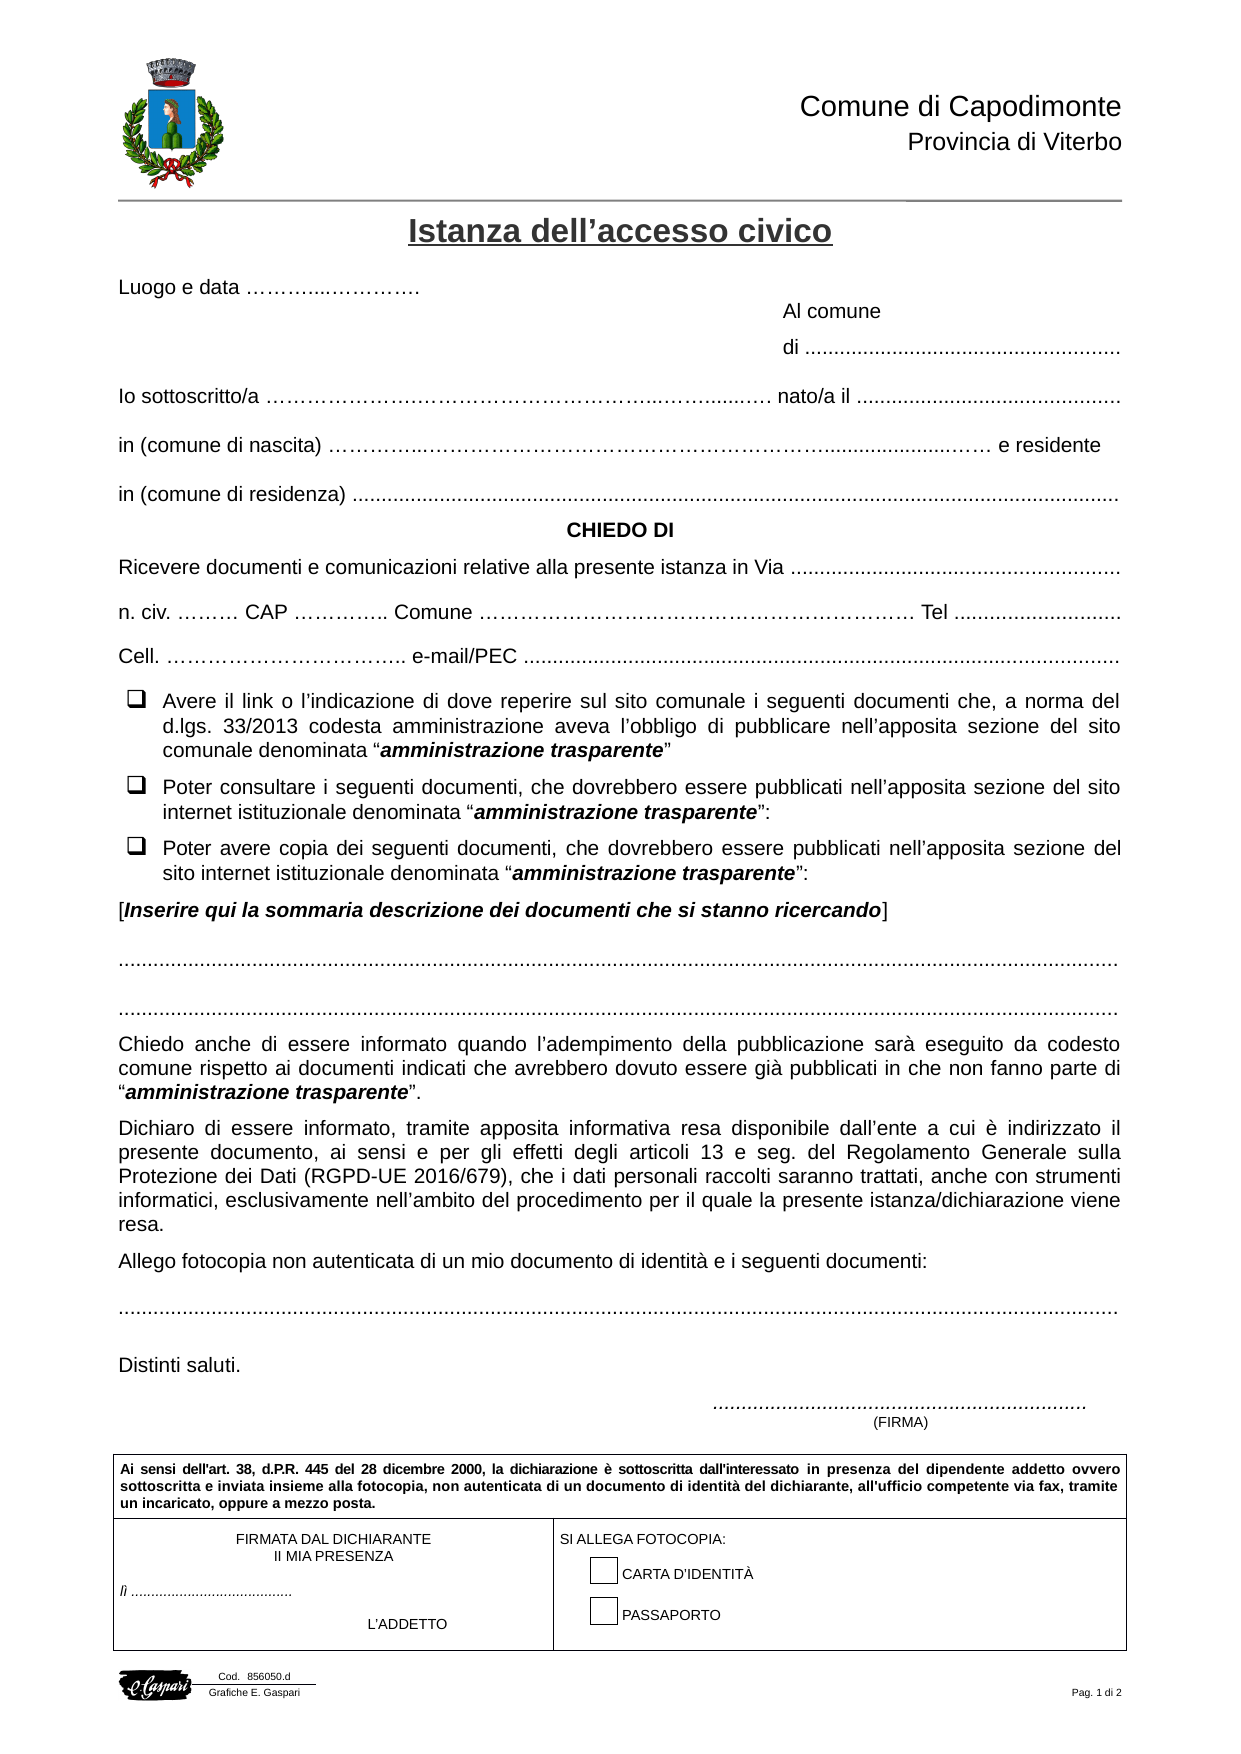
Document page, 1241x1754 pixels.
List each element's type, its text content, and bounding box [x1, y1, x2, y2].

text Al comune [783, 298, 1122, 322]
text ................................................................. [679, 1389, 1122, 1413]
text Comune di Capodimonte [224, 89, 1122, 122]
table_header Ai sensi dell'art. 38, d.P.R. 445 del 28 dicembre 2000, la dichiarazione è sottoscritta dall'interessato in presenza del dipendente addetto ovvero sottoscritta e inviata insieme alla fotocopia, non autenticata di un documento di identità del dichiarante, all'ufficio competente via fax, tramite un incaricato, oppure a mezzo posta. [114, 1455, 1126, 1517]
picture [122, 58, 224, 189]
text [Inserire qui la sommaria descrizione dei documenti che si stanno ricercando] [118, 897, 1122, 921]
picture [118, 1669, 192, 1701]
text Luogo e data ………....…………. [118, 274, 1122, 298]
text n. civ. ……… CAP ………….. Comune ……………………………………………………… Tel [118, 599, 1122, 623]
table_cell SI ALLEGA FOTOCOPIA: CARTA D’IDENTITÀ PASSAPORTO [554, 1519, 1126, 1649]
list Avere il link o l’indicazione di dove reperire sul sito comunale i seguenti documenti che, a norma del d.lgs. 33/2013 codesta amministrazione aveva l’obbligo di pubblicare nell’apposita sezione del sito comunale denominata “amministrazione trasparente” [125, 689, 1122, 762]
text Dichiaro di essere informato, tramite apposita informativa resa disponibile dall’ente a cui è indirizzato il presente documento, ai sensi e per gli effetti degli articoli 13 e seg. del Regolamento Generale sulla Protezione dei Dati (RGPD-UE 2016/679), che i dati personali raccolti saranno trattati, anche con strumenti informatici, esclusivamente nell’ambito del procedimento per il quale la presente istanza/dichiarazione viene resa. [118, 1116, 1122, 1236]
text Provincia di Viterbo [224, 127, 1122, 156]
table_cell FIRMATA DAL DICHIARANTE II MIA PRESENZA lì ........................................ L’ADDETTO [114, 1519, 553, 1649]
text Io sottoscritto/a ………………….……………………………...…….......…. nato/a il [118, 384, 1122, 408]
text Allego fotocopia non autenticata di un mio documento di identità e i seguenti documenti: [118, 1248, 1122, 1272]
list Poter avere copia dei seguenti documenti, che dovrebbero essere pubblicati nell’apposita sezione del sito internet istituzionale denominata “amministrazione trasparente”: [125, 836, 1122, 885]
text Cell. …………………………….. e-mail/PEC [118, 644, 1122, 668]
text Distinti saluti. [118, 1353, 1122, 1377]
text Chiedo anche di essere informato quando l’adempimento della pubblicazione sarà eseguito da codesto comune rispetto ai documenti indicati che avrebbero dovuto essere già pubblicati in che non fanno parte di “amministrazione trasparente”. [118, 1032, 1122, 1104]
text in (comune di residenza) [118, 482, 1122, 506]
subtitle Istanza dell’accesso civico [118, 211, 1122, 249]
text in (comune di nascita) …………...…………………………………………………......................…… e residente [118, 433, 1122, 457]
text Ricevere documenti e comunicazioni relative alla presente istanza in Via [118, 555, 1122, 579]
text (FIRMA) [679, 1413, 1122, 1430]
text CHIEDO DI [118, 518, 1122, 542]
list Poter consultare i seguenti documenti, che dovrebbero essere pubblicati nell’apposita sezione del sito internet istituzionale denominata “amministrazione trasparente”: [125, 774, 1122, 823]
text di [783, 335, 1122, 359]
